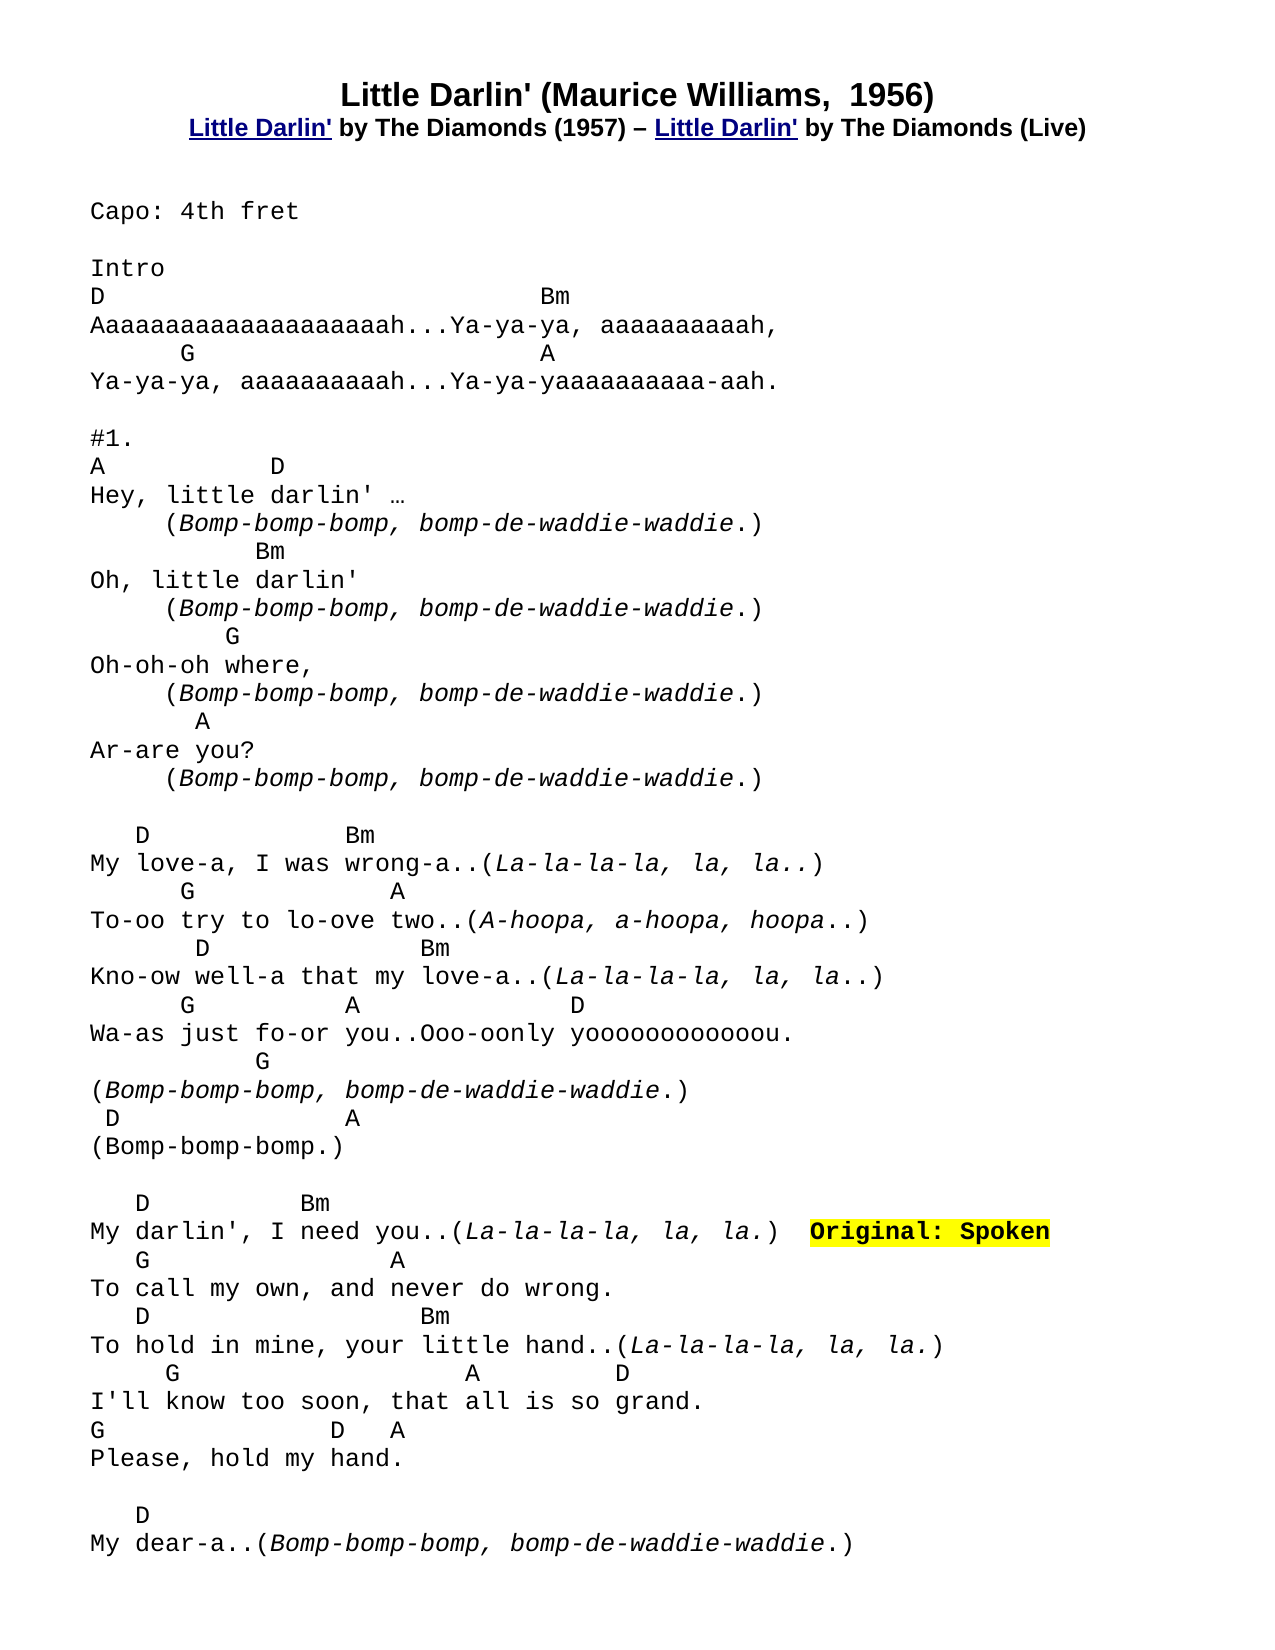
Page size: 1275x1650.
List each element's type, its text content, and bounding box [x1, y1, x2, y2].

text Hey, little darlin' … (Bomp-bomp-bomp, bomp-de-waddie-waddie.) [90, 482, 1185, 539]
text Ya-ya-ya, aaaaaaaaaah...Ya-ya-yaaaaaaaaaa-aah. [90, 369, 1185, 397]
text A [90, 709, 1185, 737]
text G [90, 624, 1185, 652]
text My dear-a..(Bomp-bomp-bomp, bomp-de-waddie-waddie.) [90, 1531, 1185, 1559]
text To hold in mine, your little hand..(La-la-la-la, la, la.) [90, 1332, 1185, 1361]
text Little Darlin' by The Diamonds (1957) – Little Darlin' by The Diamonds (Live) [90, 113, 1185, 142]
text D [90, 1502, 1185, 1531]
text Intro [90, 256, 1185, 284]
text G A D [90, 992, 1185, 1021]
text G D A [90, 1417, 1185, 1446]
text Aaaaaaaaaaaaaaaaaaaah...Ya-ya-ya, aaaaaaaaaah, [90, 312, 1185, 341]
text D Bm [90, 1191, 1185, 1219]
text I'll know too soon, that all is so grand. [90, 1389, 1185, 1417]
text D Bm [90, 1304, 1185, 1332]
text A D [90, 454, 1185, 482]
text G A [90, 341, 1185, 369]
text D Bm [90, 936, 1185, 964]
text (Bomp-bomp-bomp, bomp-de-waddie-waddie.) [90, 1077, 1185, 1106]
text Oh, little darlin' (Bomp-bomp-bomp, bomp-de-waddie-waddie.) [90, 567, 1185, 624]
text G [90, 1049, 1185, 1077]
text My darlin', I need you..(La-la-la-la, la, la.) Original: Spoken [90, 1219, 1185, 1247]
text To-oo try to lo-ove two..(A-hoopa, a-hoopa, hoopa..) [90, 907, 1185, 936]
text Kno-ow well-a that my love-a..(La-la-la-la, la, la..) [90, 964, 1185, 992]
text G A [90, 879, 1185, 907]
text Oh-oh-oh where, (Bomp-bomp-bomp, bomp-de-waddie-waddie.) [90, 652, 1185, 709]
text G A [90, 1247, 1185, 1276]
text Ar-are you? (Bomp-bomp-bomp, bomp-de-waddie-waddie.) [90, 737, 1185, 794]
text (Bomp-bomp-bomp.) [90, 1134, 1185, 1162]
text Capo: 4th fret [90, 199, 1185, 227]
text Bm [90, 539, 1185, 567]
text My love-a, I was wrong-a..(La-la-la-la, la, la..) [90, 851, 1185, 879]
text Little Darlin' (Maurice Williams, 1956) [90, 75, 1185, 113]
text D Bm [90, 822, 1185, 851]
text To call my own, and never do wrong. [90, 1276, 1185, 1304]
text Wa-as just fo-or you..Ooo-oonly yoooooooooooou. [90, 1021, 1185, 1049]
text #1. [90, 426, 1185, 454]
text Please, hold my hand. [90, 1446, 1185, 1474]
text D Bm [90, 284, 1185, 312]
text G A D [90, 1361, 1185, 1389]
text D A [90, 1106, 1185, 1134]
